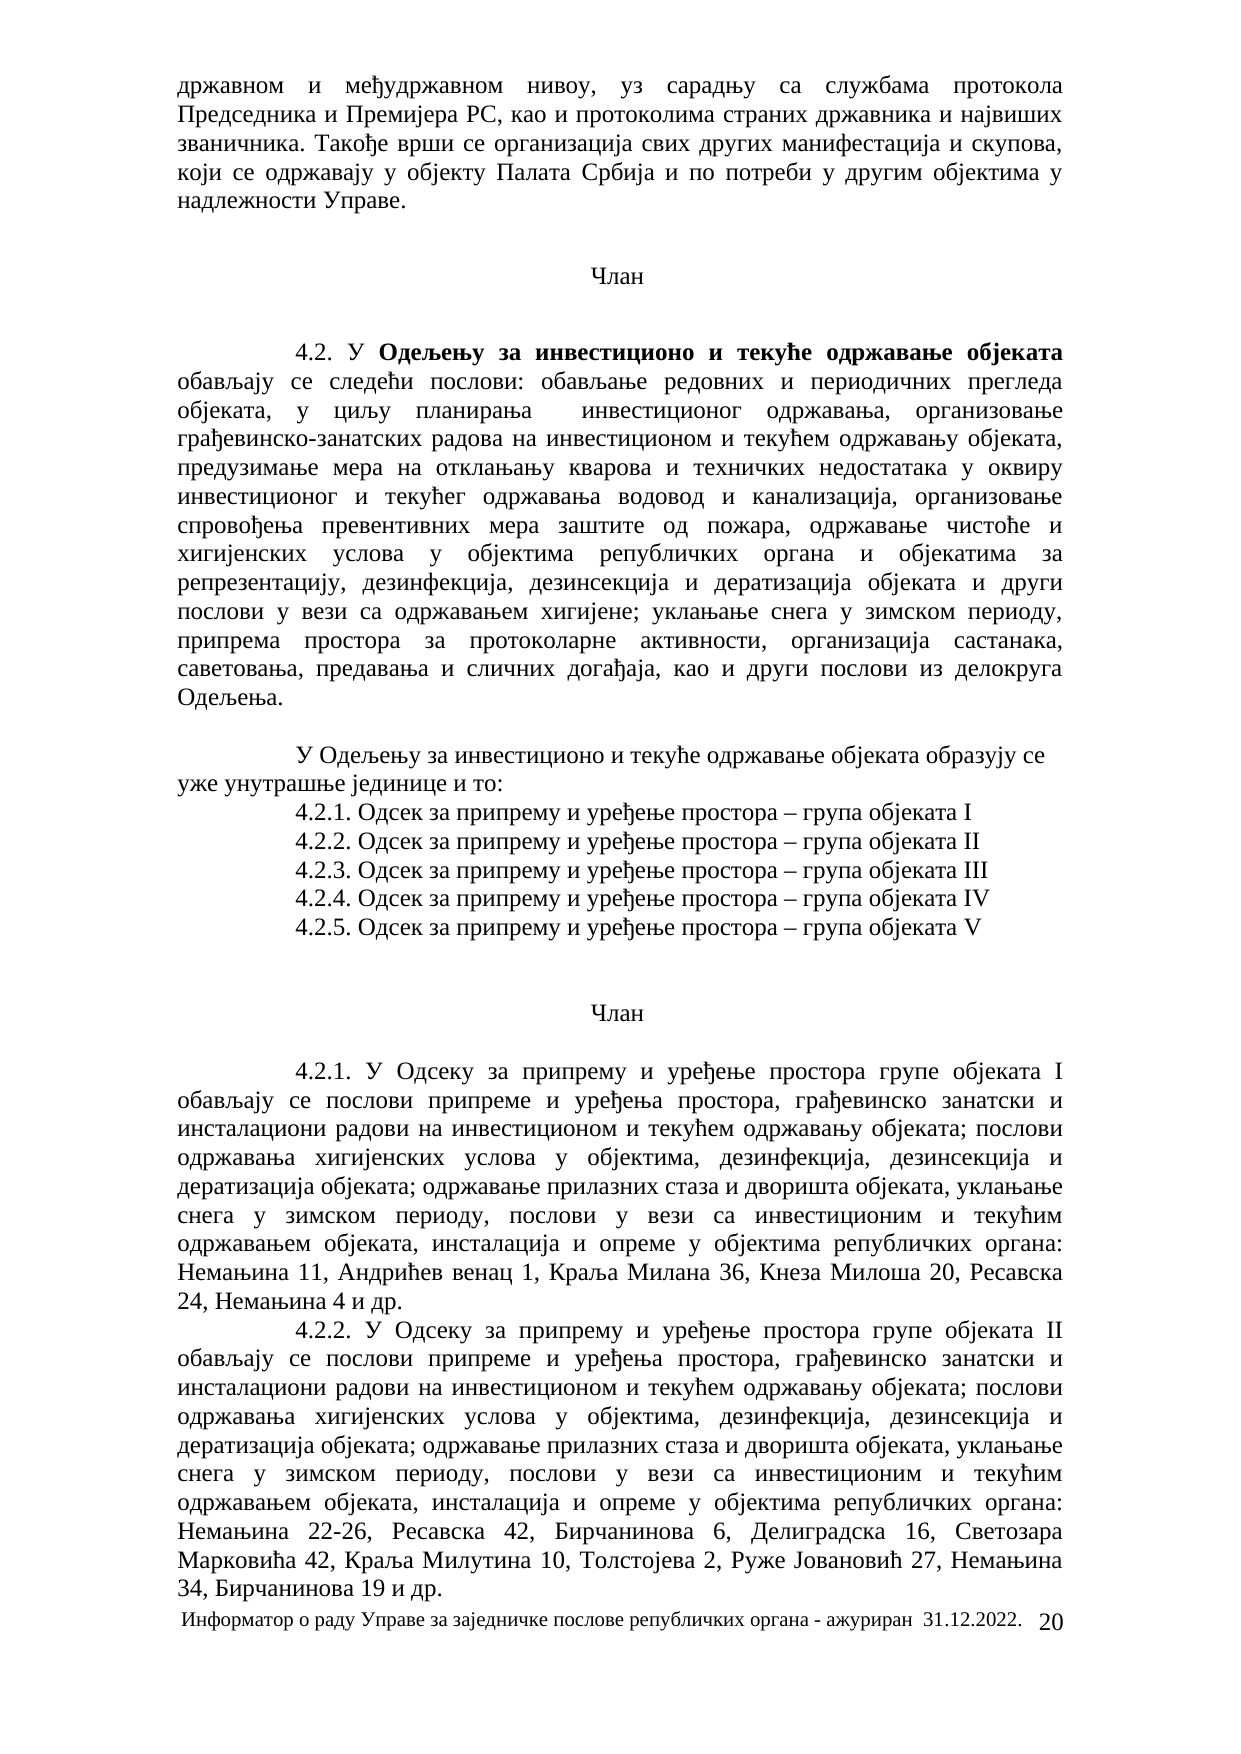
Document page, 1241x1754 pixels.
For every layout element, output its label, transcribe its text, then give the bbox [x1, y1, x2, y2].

text Члан [177, 998, 1063, 1027]
text 4.2.2. У Одсеку за припрему и уређење простора групе објеката II обављају се послови припреме и уређења простора, грађевинско занатски и инсталациони радови на инвестиционом и текућем одржавању објеката; послови одржавања хигијенских услова у објектима, дезинфекција, дезинсекција и дератизација објеката; одржавање прилазних стаза и дворишта објеката, уклањање снега у зимском периоду, послови у вези са инвестиционим и текућим одржавањем објеката, инсталација и опреме у објектима републичких органа: Немањина 22-26, Ресавска 42, Бирчанинова 6, Делиградска 16, Светозара Марковића 42, Краља Милутина 10, Толстојева 2, Руже Јовановић 27, Немањина 34, Бирчанинова 19 и др. [177, 1315, 1063, 1602]
text 4.2. У Одељењу за инвестиционо и текуће одржавање објеката обављају се следећи послови: обављање редовних и периодичних прегледа објеката, у циљу планирања инвестиционог одржавања, организовање грађевинско-занатских радова на инвестиционом и текућем одржавању објеката, предузимање мера на отклањању кварова и техничких недостатака у оквиру инвестиционог и текућег одржавања водовод и канализација, организовање спровођења превентивних мера заштите од пожара, одржавање чистоће и хигијенских услова у објектима републичких органа и објекатима за репрезентацију, дезинфекција, дезинсекција и дератизација објеката и други послови у вези са одржавањем хигијене; уклањање снега у зимском периоду, припрема простора за протоколарне активности, организација састанака, саветовања, предавања и сличних догађаја, као и други послови из делокруга Одељења. [177, 337, 1063, 711]
text 4.2.5. Одсек за припрему и уређење простора – група објеката V [177, 912, 1063, 941]
text 4.2.3. Одсек за припрему и уређење простора – група објеката III [177, 855, 1063, 883]
text државном и међудржавном нивоу, уз сарадњу са службама протокола Председника и Премијера РС, као и протоколима страних државника и највиших званичника. Такође врши се организација свих других манифестација и скупова, који се одржавају у објекту Палата Србија и по потреби у другим објектима у надлежности Управе. [177, 71, 1063, 214]
text 4.2.1. У Одсеку за припрему и уређење простора групе објеката I обављају се послови припреме и уређења простора, грађевинско занатски и инсталациони радови на инвестиционом и текућем одржавању објеката; послови одржавања хигијенских услова у објектима, дезинфекција, дезинсекција и дератизација објеката; одржавање прилазних стаза и дворишта објеката, уклањање снега у зимском периоду, послови у вези са инвестиционим и текућим одржавањем објеката, инсталација и опреме у објектима републичких органа: Немањина 11, Андрићев венац 1, Краља Милана 36, Кнеза Милоша 20, Ресавска 24, Немањина 4 и др. [177, 1056, 1063, 1315]
text 4.2.1. Одсек за припрему и уређење простора – група објеката I [177, 797, 1063, 826]
text 4.2.4. Одсек за припрему и уређење простора – група објеката IV [177, 883, 1063, 912]
text Члан [177, 261, 1063, 290]
text У Одељењу за инвестиционо и текуће одржавање објеката образују се уже унутрашње јединице и то: [177, 740, 1063, 797]
text 4.2.2. Одсек за припрему и уређење простора – група објеката II [177, 826, 1063, 855]
